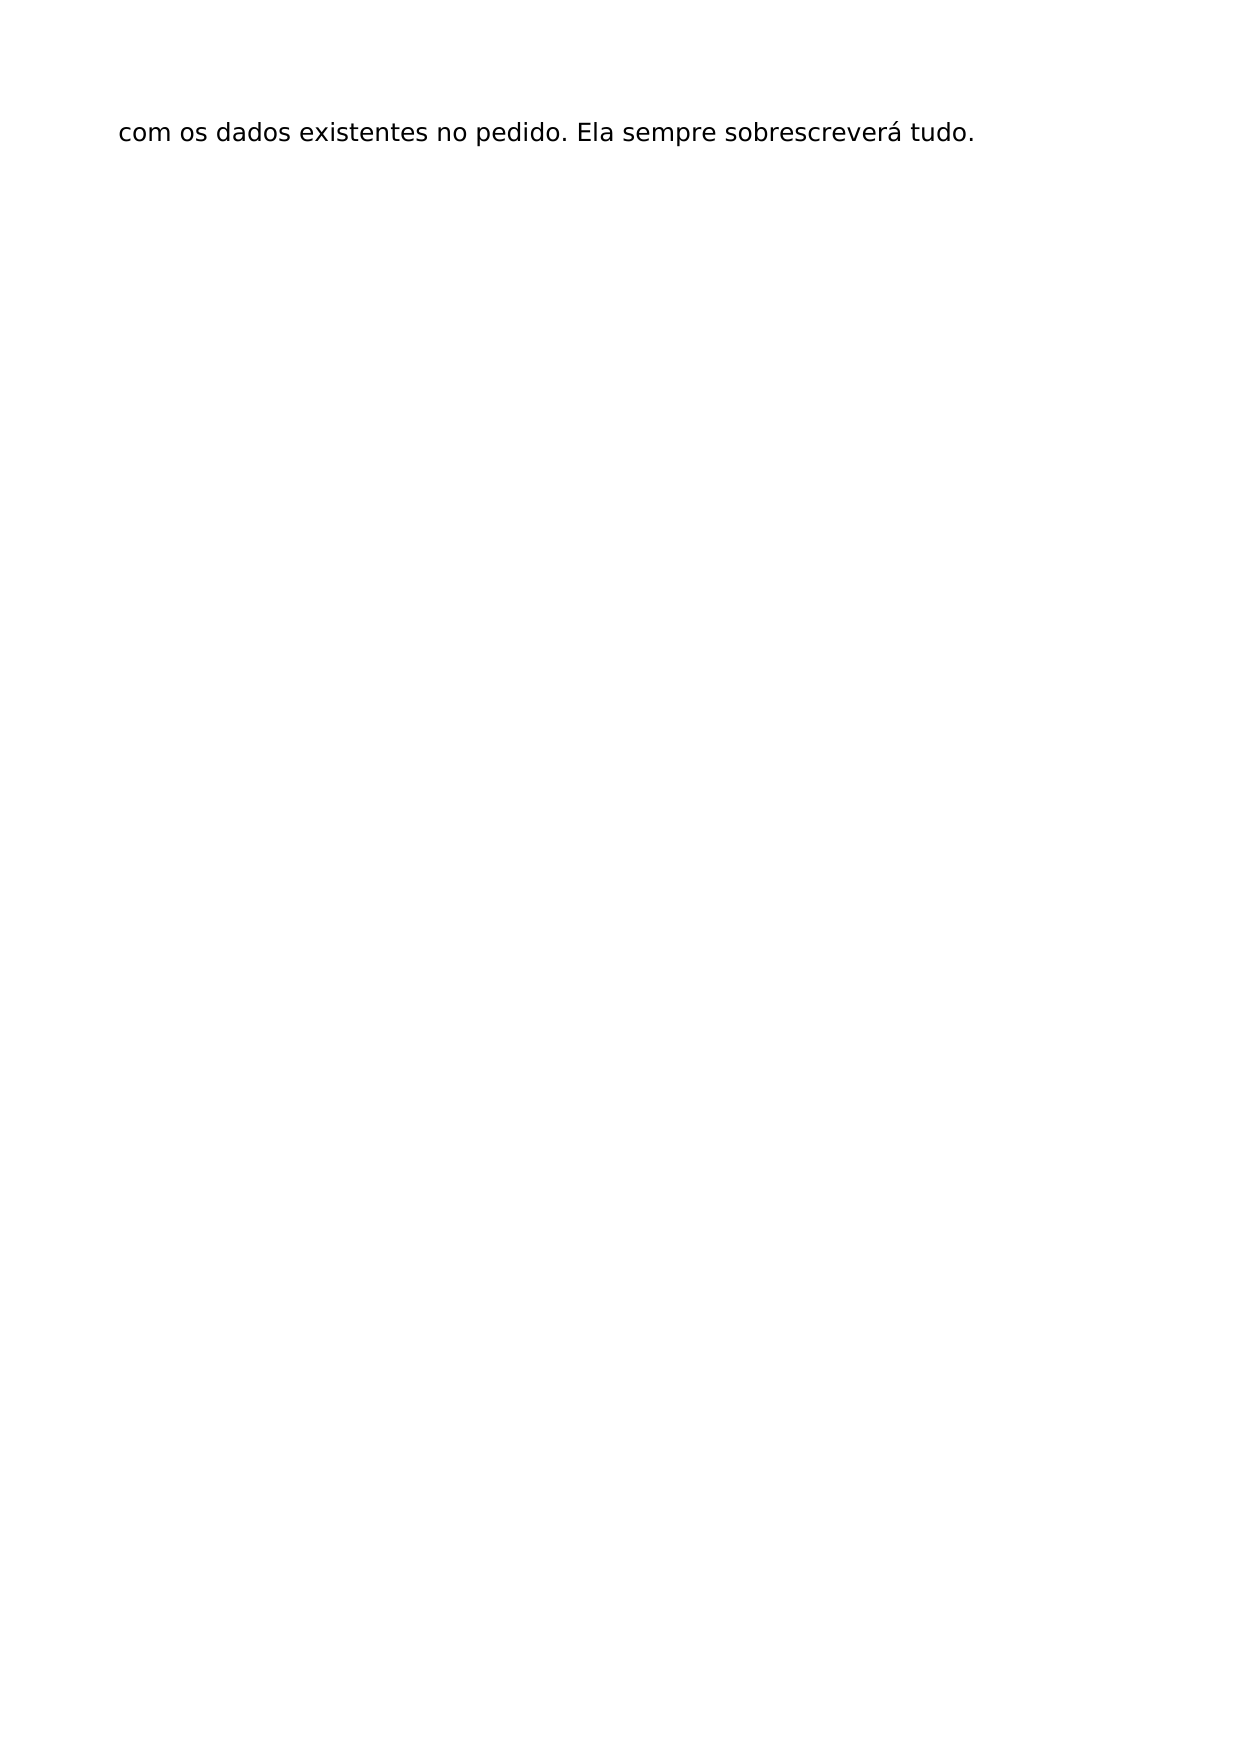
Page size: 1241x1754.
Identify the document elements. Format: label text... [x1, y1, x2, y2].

text com os dados existentes no pedido. Ela sempre sobrescreverá tudo. [118, 118, 1122, 147]
